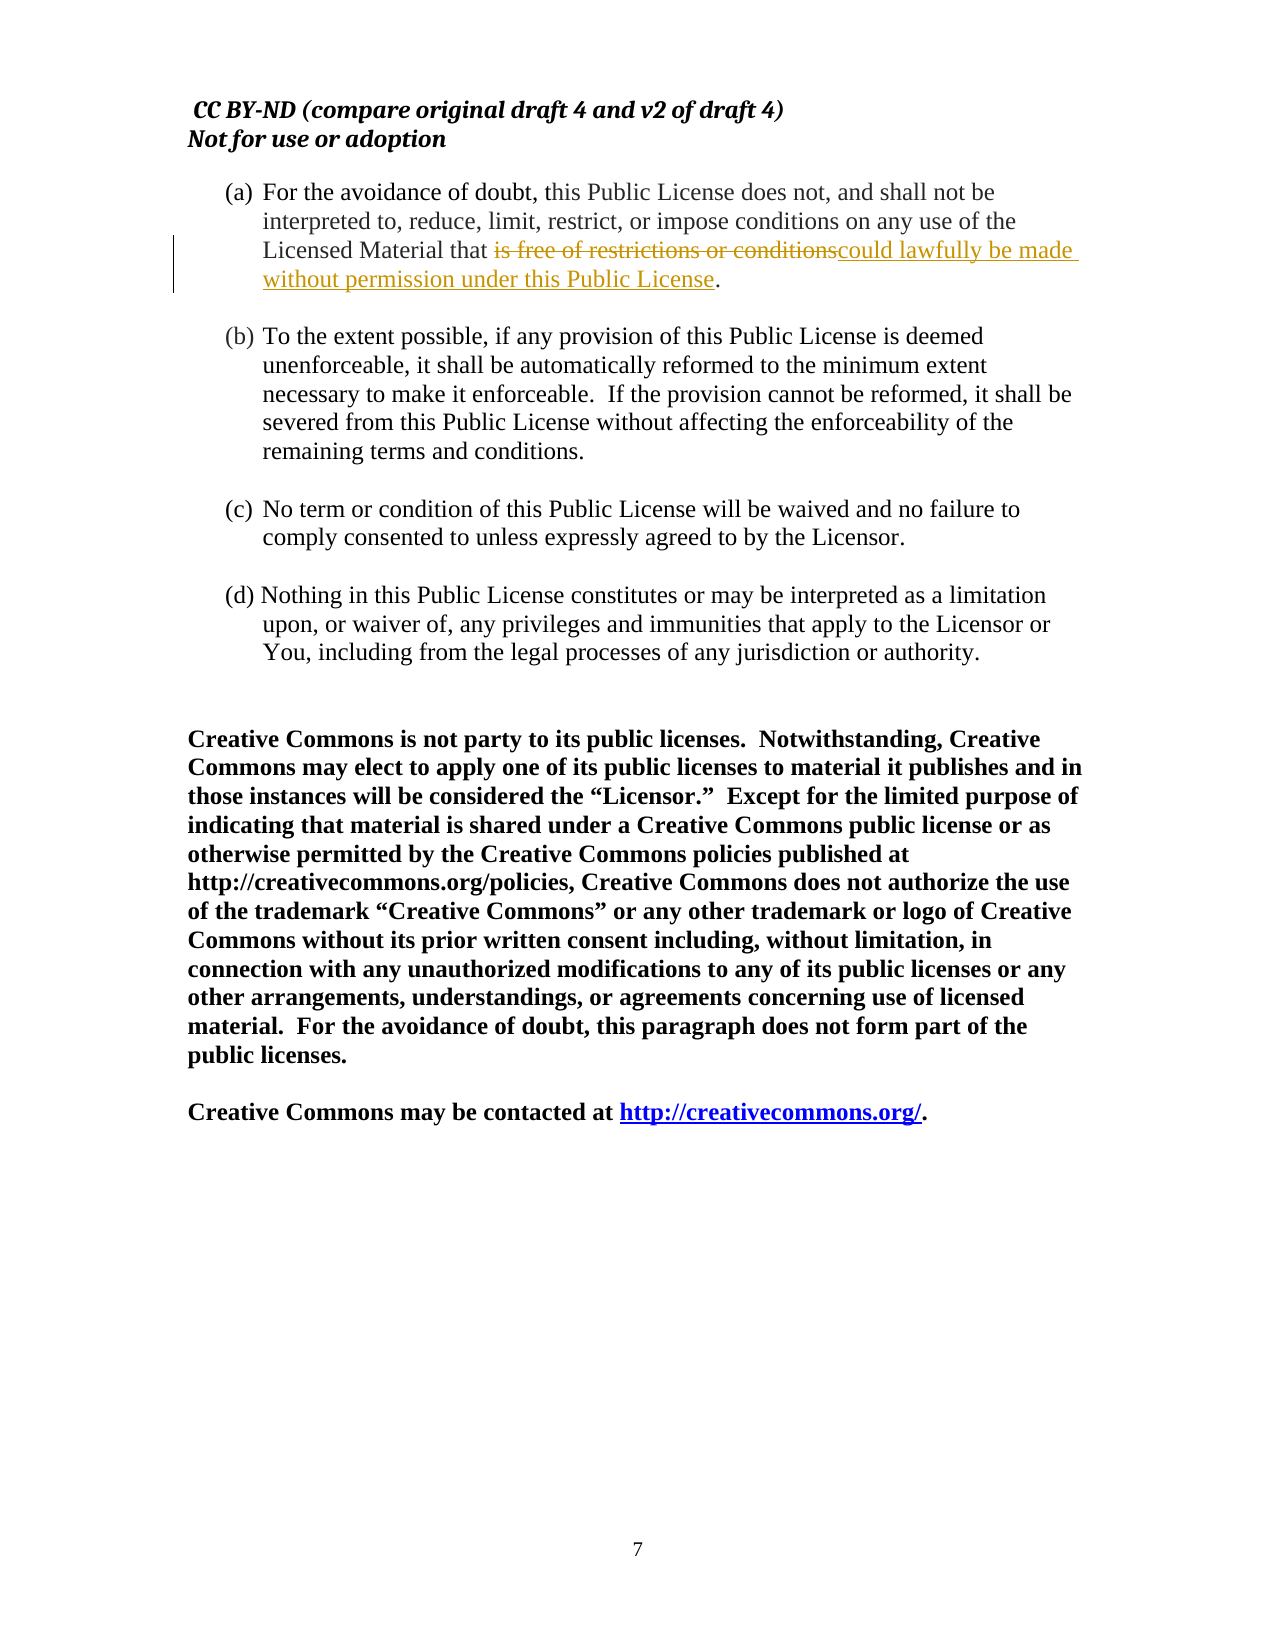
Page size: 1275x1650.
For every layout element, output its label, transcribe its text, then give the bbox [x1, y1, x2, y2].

text (b) To the extent possible, if any provision of this Public License is deemed unenforceable, it shall be automatically reformed to the minimum extent necessary to make it enforceable. If the provision cannot be reformed, it shall be severed from this Public License without affecting the enforceability of the remaining terms and conditions. [225, 321, 1087, 465]
text (d) Nothing in this Public License constitutes or may be interpreted as a limitation upon, or waiver of, any privileges and immunities that apply to the Licensor or You, including from the legal processes of any jurisdiction or authority. [225, 580, 1087, 666]
text (a) For the avoidance of doubt, this Public License does not, and shall not be interpreted to, reduce, limit, restrict, or impose conditions on any use of the Licensed Material that could lawfully be made without permission under this Public License. [225, 177, 1087, 292]
text (c) No term or condition of this Public License will be waived and no failure to comply consented to unless expressly agreed to by the Licensor. [225, 494, 1087, 551]
text Creative Commons is not party to its public licenses. Notwithstanding, Creative Commons may elect to apply one of its public licenses to material it publishes and in those instances will be considered the “Licensor.” Except for the limited purpose of indicating that material is shared under a Creative Commons public license or as otherwise permitted by the Creative Commons policies published at http://creativecommons.org/policies, Creative Commons does not authorize the use of the trademark “Creative Commons” or any other trademark or logo of Creative Commons without its prior written consent including, without limitation, in connection with any unauthorized modifications to any of its public licenses or any other arrangements, understandings, or agreements concerning use of licensed material. For the avoidance of doubt, this paragraph does not form part of the public licenses. [187, 724, 1087, 1069]
text Creative Commons may be contacted at http://creativecommons.org/. [187, 1097, 1087, 1126]
